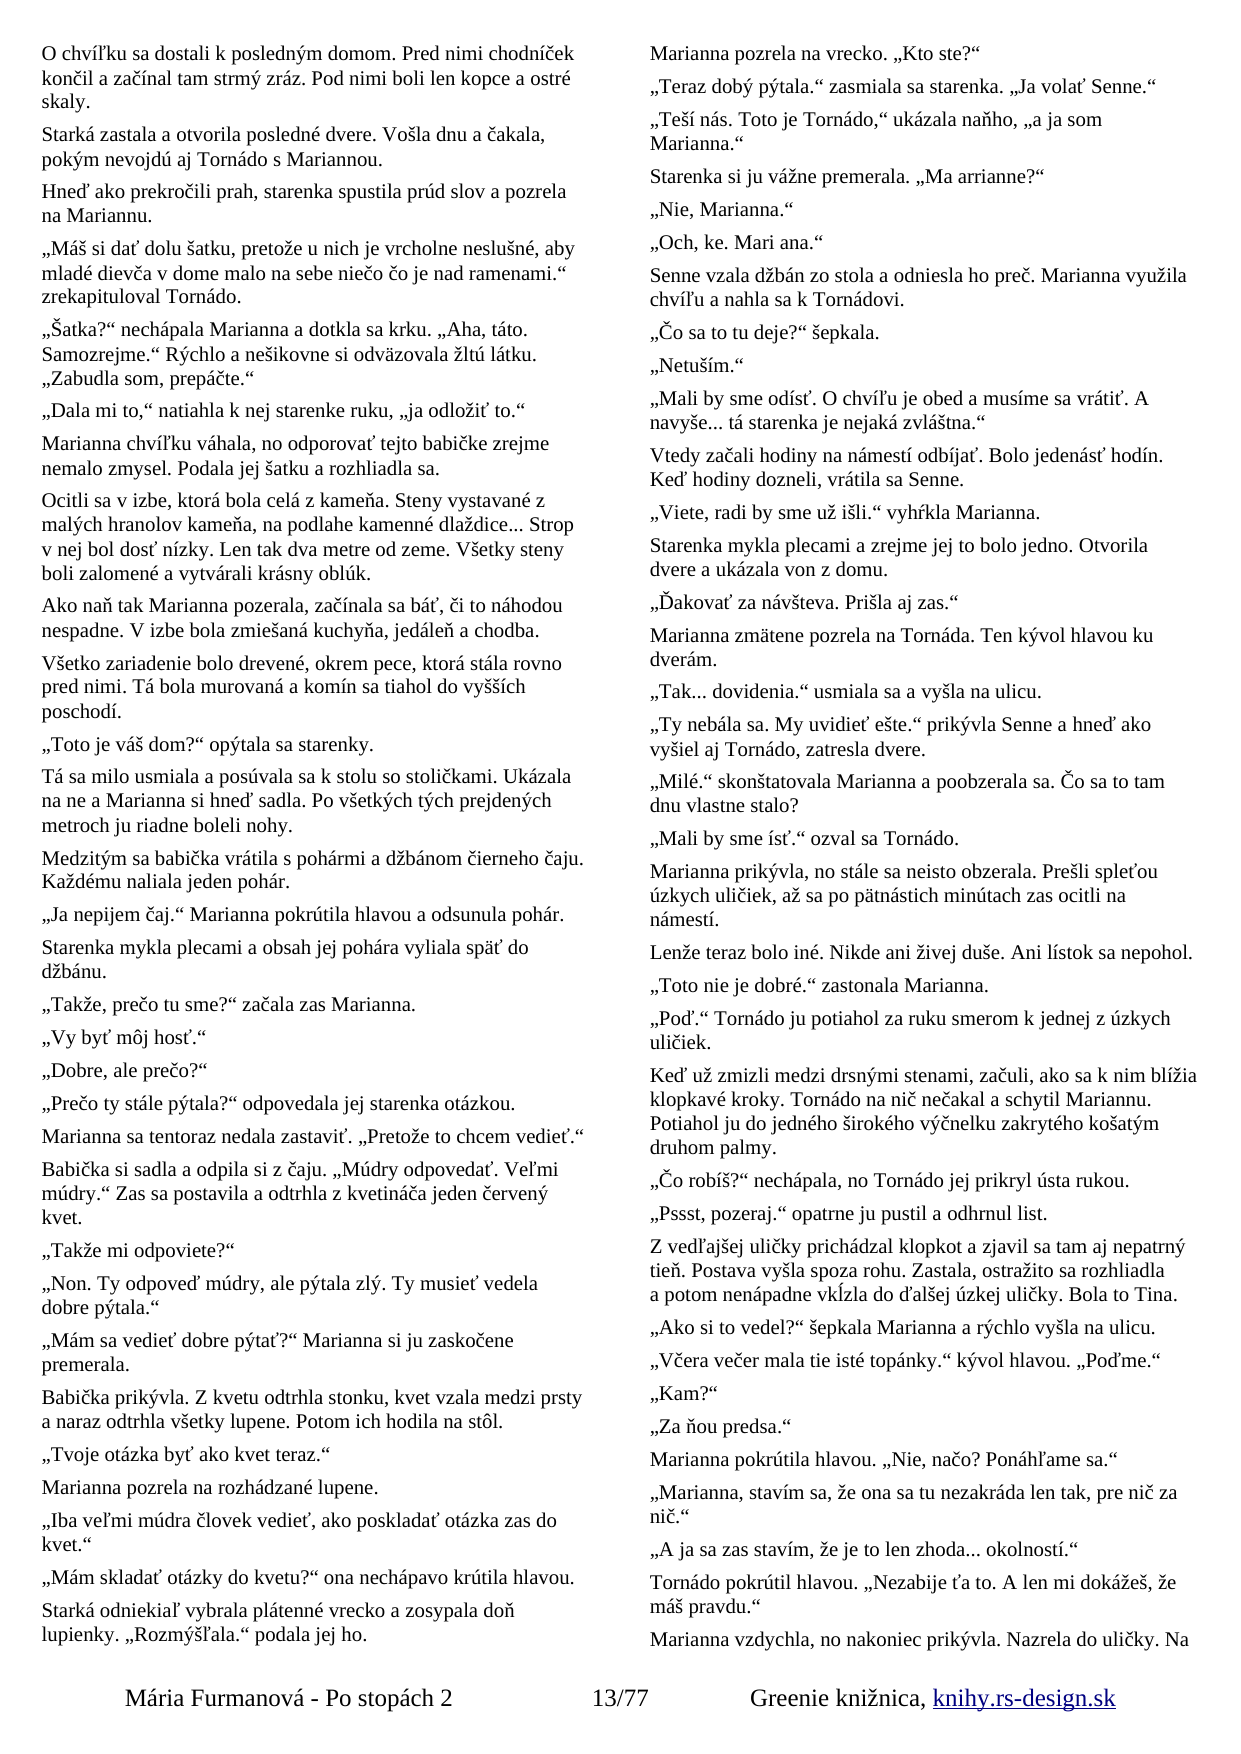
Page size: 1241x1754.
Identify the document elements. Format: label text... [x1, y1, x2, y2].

text „Kam?“ [649, 1381, 1199, 1405]
text Marianna pozrela na vrecko. „Kto ste?“ [649, 41, 1199, 65]
text „Vy byť môj hosť.“ [41, 1025, 591, 1049]
text Z vedľajšej uličky prichádzal klopkot a zjavil sa tam aj nepatrný tieň. Postava vyšla spoza rohu. Zastala, ostražito sa rozhliadla a potom nenápadne vkĺzla do ďalšej úzkej uličky. Bola to Tina. [649, 1234, 1199, 1306]
text „Ako si to vedel?“ šepkala Marianna a rýchlo vyšla na ulicu. [649, 1315, 1199, 1339]
text „Teší nás. Toto je Tornádo,“ ukázala naňho, „a ja som Marianna.“ [649, 107, 1199, 155]
text „Takže, prečo tu sme?“ začala zas Marianna. [41, 992, 591, 1016]
text „Iba veľmi múdra človek vedieť, ako poskladať otázka zas do kvet.“ [41, 1508, 591, 1556]
text Marianna vzdychla, no nakoniec prikývla. Nazrela do uličky. Na [649, 1627, 1199, 1651]
text „Mám skladať otázky do kvetu?“ ona nechápavo krútila hlavou. [41, 1564, 591, 1589]
text „Šatka?“ nechápala Marianna a dotkla sa krku. „Aha, táto. Samozrejme.“ Rýchlo a nešikovne si odväzovala žltú látku. „Zabudla som, prepáčte.“ [41, 317, 591, 389]
text „Toto nie je dobré.“ zastonala Marianna. [649, 973, 1199, 997]
text „Ty nebála sa. My uvidieť ešte.“ prikývla Senne a hneď ako vyšiel aj Tornádo, zatresla dvere. [649, 712, 1199, 761]
text O chvíľku sa dostali k posledným domom. Pred nimi chodníček končil a začínal tam strmý zráz. Pod nimi boli len kopce a ostré skaly. [41, 41, 591, 113]
text „Ďakovať za návšteva. Prišla aj zas.“ [649, 589, 1199, 614]
text Marianna pokrútila hlavou. „Nie, načo? Ponáhľame sa.“ [649, 1447, 1199, 1471]
text „Milé.“ skonštatovala Marianna a poobzerala sa. Čo sa to tam dnu vlastne stalo? [649, 769, 1199, 817]
text „Mám sa vedieť dobre pýtať?“ Marianna si ju zaskočene premerala. [41, 1328, 591, 1376]
text „Máš si dať dolu šatku, pretože u nich je vrcholne neslušné, aby mladé dievča v dome malo na sebe niečo čo je nad ramenami.“ zrekapituloval Tornádo. [41, 236, 591, 308]
text „Prečo ty stále pýtala?“ odpovedala jej starenka otázkou. [41, 1091, 591, 1115]
text „Takže mi odpoviete?“ [41, 1238, 591, 1262]
text „Čo robíš?“ nechápala, no Tornádo jej prikryl ústa rukou. [649, 1168, 1199, 1192]
text „Teraz dobý pýtala.“ zasmiala sa starenka. „Ja volať Senne.“ [649, 74, 1199, 98]
text Ako naň tak Marianna pozerala, začínala sa báť, či to náhodou nespadne. V izbe bola zmiešaná kuchyňa, jedáleň a chodba. [41, 593, 591, 642]
text „Netuším.“ [649, 353, 1199, 377]
text „Marianna, stavím sa, že ona sa tu nezakráda len tak, pre nič za nič.“ [649, 1480, 1199, 1528]
text Starká odniekiaľ vybrala plátenné vrecko a zosypala doň lupienky. „Rozmýšľala.“ podala jej ho. [41, 1597, 591, 1646]
text Marianna sa tentoraz nedala zastaviť. „Pretože to chcem vedieť.“ [41, 1124, 591, 1148]
text „Non. Ty odpoveď múdry, ale pýtala zlý. Ty musieť vedela dobre pýtala.“ [41, 1271, 591, 1319]
text „Mali by sme ísť.“ ozval sa Tornádo. [649, 826, 1199, 850]
text Všetko zariadenie bolo drevené, okrem pece, ktorá stála rovno pred nimi. Tá bola murovaná a komín sa tiahol do vyšších poschodí. [41, 650, 591, 723]
text Marianna prikývla, no stále sa neisto obzerala. Prešli spleťou úzkych uličiek, až sa po pätnástich minútach zas ocitli na námestí. [649, 859, 1199, 931]
text Starenka mykla plecami a zrejme jej to bolo jedno. Otvorila dvere a ukázala von z domu. [649, 533, 1199, 581]
text „Za ňou predsa.“ [649, 1414, 1199, 1438]
text Medzitým sa babička vrátila s pohármi a džbánom čierneho čaju. Každému naliala jeden pohár. [41, 845, 591, 893]
text Starenka si ju vážne premerala. „Ma arrianne?“ [649, 164, 1199, 188]
text „Tvoje otázka byť ako kvet teraz.“ [41, 1442, 591, 1466]
text Marianna chvíľku váhala, no odporovať tejto babičke zrejme nemalo zmysel. Podala jej šatku a rozhliadla sa. [41, 431, 591, 479]
text „Nie, Marianna.“ [649, 197, 1199, 221]
text „Och, ke. Mari ana.“ [649, 230, 1199, 254]
text Keď už zmizli medzi drsnými stenami, začuli, ako sa k nim blížia klopkavé kroky. Tornádo na nič nečakal a schytil Mariannu. Potiahol ju do jedného širokého výčnelku zakrytého košatým druhom palmy. [649, 1063, 1199, 1159]
text „A ja sa zas stavím, že je to len zhoda... okolností.“ [649, 1537, 1199, 1561]
text „Tak... dovidenia.“ usmiala sa a vyšla na ulicu. [649, 679, 1199, 703]
text Vtedy začali hodiny na námestí odbíjať. Bolo jedenásť hodín. Keď hodiny dozneli, vrátila sa Senne. [649, 443, 1199, 491]
text „Toto je váš dom?“ opýtala sa starenky. [41, 731, 591, 756]
text Ocitli sa v izbe, ktorá bola celá z kameňa. Steny vystavané z malých hranolov kameňa, na podlahe kamenné dlaždice... Strop v nej bol dosť nízky. Len tak dva metre od zeme. Všetky steny boli zalomené a vytvárali krásny oblúk. [41, 488, 591, 584]
text „Dala mi to,“ natiahla k nej starenke ruku, „ja odložiť to.“ [41, 398, 591, 422]
text Marianna zmätene pozrela na Tornáda. Ten kývol hlavou ku dverám. [649, 622, 1199, 671]
text Lenže teraz bolo iné. Nikde ani živej duše. Ani lístok sa nepohol. [649, 940, 1199, 964]
text „Čo sa to tu deje?“ šepkala. [649, 320, 1199, 344]
text Tornádo pokrútil hlavou. „Nezabije ťa to. A len mi dokážeš, že máš pravdu.“ [649, 1569, 1199, 1618]
text „Mali by sme odísť. O chvíľu je obed a musíme sa vrátiť. A navyše... tá starenka je nejaká zvláštna.“ [649, 386, 1199, 434]
text Babička si sadla a odpila si z čaju. „Múdry odpovedať. Veľmi múdry.“ Zas sa postavila a odtrhla z kvetináča jeden červený kvet. [41, 1157, 591, 1229]
text Starká zastala a otvorila posledné dvere. Vošla dnu a čakala, pokým nevojdú aj Tornádo s Mariannou. [41, 122, 591, 171]
text „Ja nepijem čaj.“ Marianna pokrútila hlavou a odsunula pohár. [41, 902, 591, 926]
text Tá sa milo usmiala a posúvala sa k stolu so stoličkami. Ukázala na ne a Marianna si hneď sadla. Po všetkých tých prejdených metroch ju riadne boleli nohy. [41, 764, 591, 837]
text „Pssst, pozeraj.“ opatrne ju pustil a odhrnul list. [649, 1201, 1199, 1225]
text Babička prikývla. Z kvetu odtrhla stonku, kvet vzala medzi prsty a naraz odtrhla všetky lupene. Potom ich hodila na stôl. [41, 1385, 591, 1433]
text Hneď ako prekročili prah, starenka spustila prúd slov a pozrela na Mariannu. [41, 179, 591, 227]
text „Dobre, ale prečo?“ [41, 1058, 591, 1082]
text Senne vzala džbán zo stola a odniesla ho preč. Marianna využila chvíľu a nahla sa k Tornádovi. [649, 263, 1199, 311]
text „Včera večer mala tie isté topánky.“ kývol hlavou. „Poďme.“ [649, 1348, 1199, 1372]
text „Poď.“ Tornádo ju potiahol za ruku smerom k jednej z úzkych uličiek. [649, 1006, 1199, 1054]
text Starenka mykla plecami a obsah jej pohára vyliala späť do džbánu. [41, 935, 591, 983]
text Marianna pozrela na rozhádzané lupene. [41, 1475, 591, 1499]
text „Viete, radi by sme už išli.“ vyhŕkla Marianna. [649, 500, 1199, 524]
